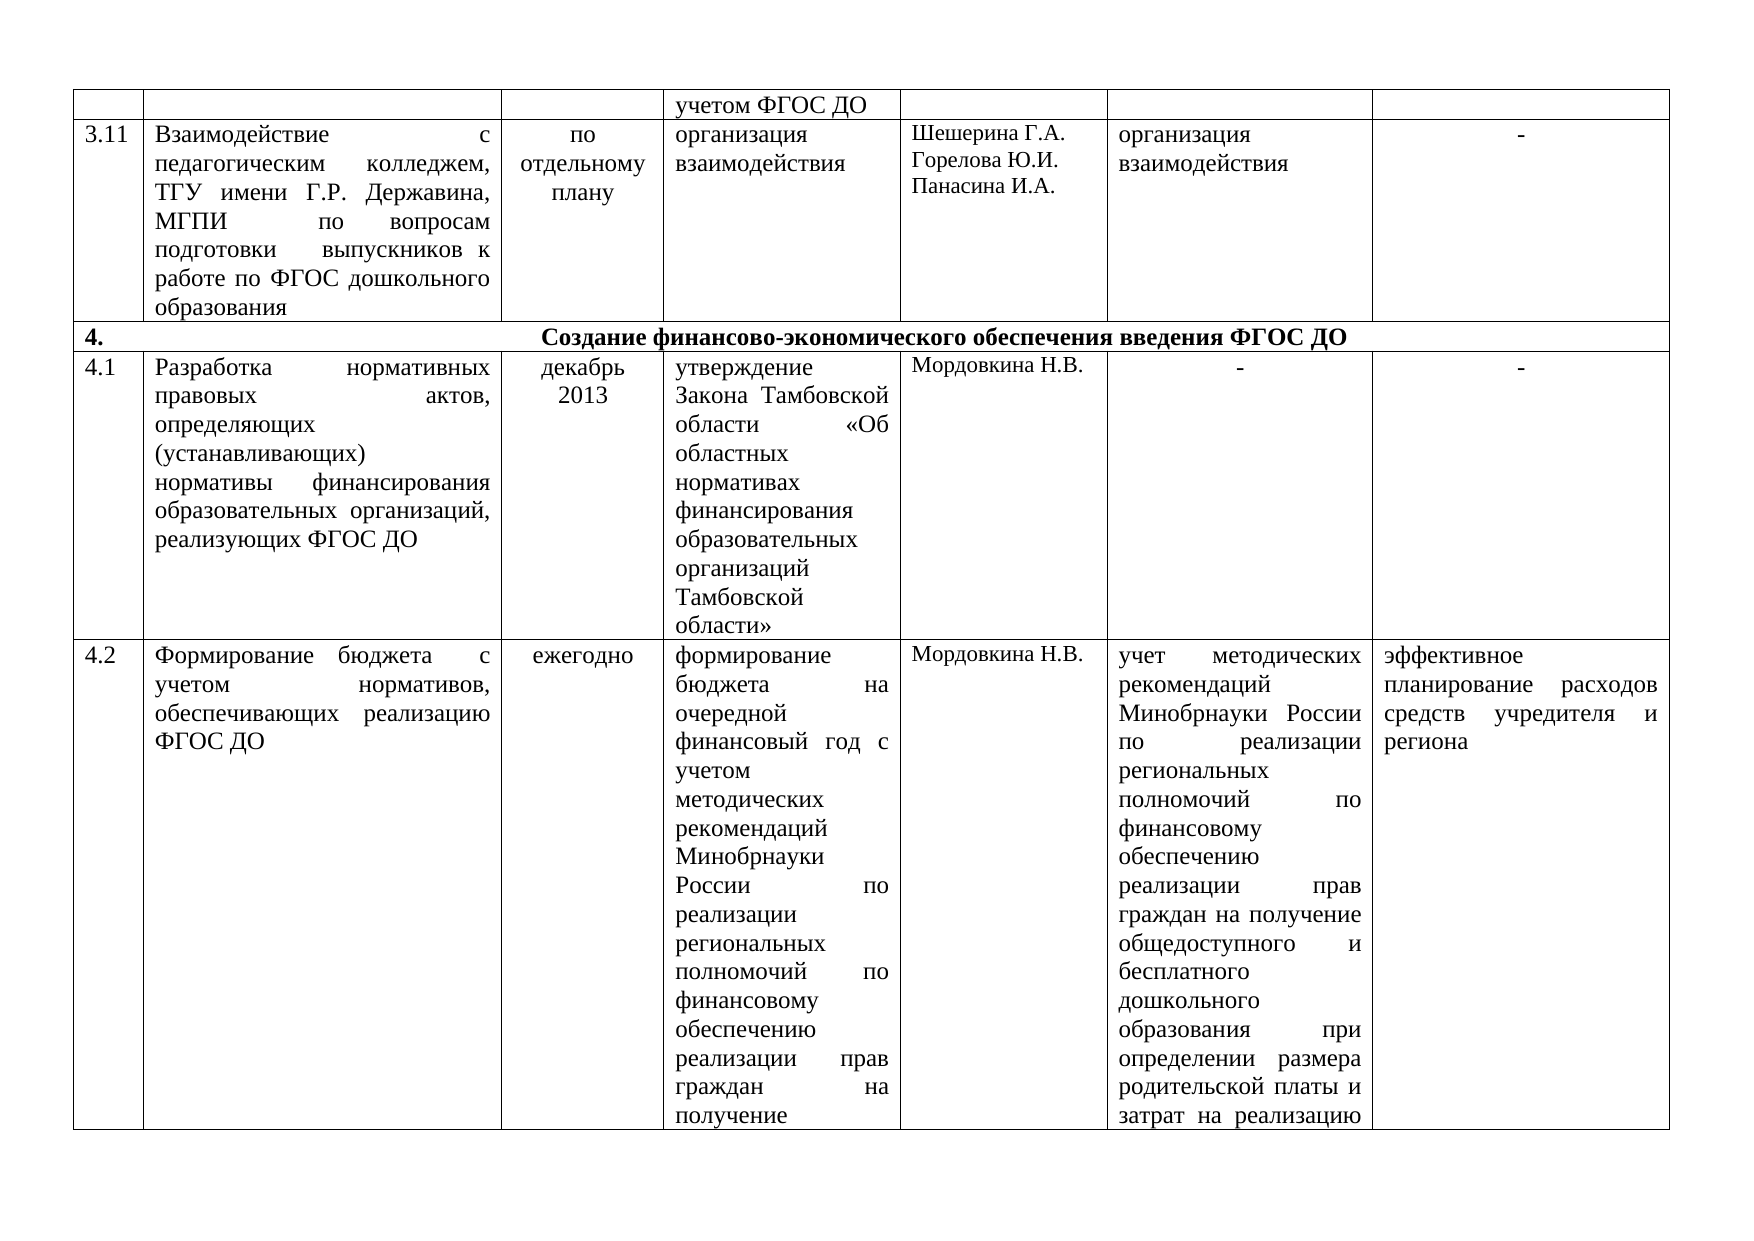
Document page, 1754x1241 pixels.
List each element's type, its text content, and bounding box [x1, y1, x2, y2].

table_cell Мордовкина Н.В. [901, 640, 1107, 1129]
table_cell Формирование бюджета с учетом нормативов, обеспечивающих реализацию ФГОС ДО [144, 640, 501, 1129]
table_cell - [1108, 352, 1372, 639]
table_cell [901, 90, 1107, 118]
table_cell Взаимодействие с педагогическим колледжем, ТГУ имени Г.Р. Державина, МГПИ по вопросам подготовки выпускников к работе по ФГОС дошкольного образования [144, 120, 501, 321]
table_cell Разработка нормативных правовых актов, определяющих (устанавливающих) нормативы финансирования образовательных организаций, реализующих ФГОС ДО [144, 352, 501, 639]
table_cell - [1373, 352, 1669, 639]
table_cell учетом ФГОС ДО [664, 90, 900, 118]
table_cell [1373, 90, 1669, 118]
table_cell эффективное планирование расходов средств учредителя и региона [1373, 640, 1669, 1129]
table_cell утверждение Закона Тамбовской области «Об областных нормативах финансирования образовательных организаций Тамбовской области» [664, 352, 900, 639]
table_cell 4.1 [74, 352, 143, 639]
table_cell учет методических рекомендаций Минобрнауки России по реализации региональных полномочий по финансовому обеспечению реализации прав граждан на получение общедоступного и бесплатного дошкольного образования при определении размера родительской платы и затрат на реализацию [1108, 640, 1372, 1129]
table_cell [502, 90, 663, 118]
table_cell формирование бюджета на очередной финансовый год с учетом методических рекомендаций Минобрнауки России по реализации региональных полномочий по финансовому обеспечению реализации прав граждан на получение [664, 640, 900, 1129]
table_cell организация взаимодействия [1108, 120, 1372, 321]
table_cell декабрь 2013 [502, 352, 663, 639]
table_cell 4.2 [74, 640, 143, 1129]
table_cell организация взаимодействия [664, 120, 900, 321]
table_cell по отдельному плану [502, 120, 663, 321]
table_cell 3.11 [74, 120, 143, 321]
table_cell - [1373, 120, 1669, 321]
table_cell Шешерина Г.А. Горелова Ю.И. Панасина И.А. [901, 120, 1107, 321]
table_cell [1108, 90, 1372, 118]
table_cell 4. Создание финансово-экономического обеспечения введения ФГОС ДО [74, 322, 1669, 351]
table_cell Мордовкина Н.В. [901, 352, 1107, 639]
table_cell ежегодно [502, 640, 663, 1129]
table_cell [74, 90, 143, 118]
table_cell [144, 90, 501, 118]
